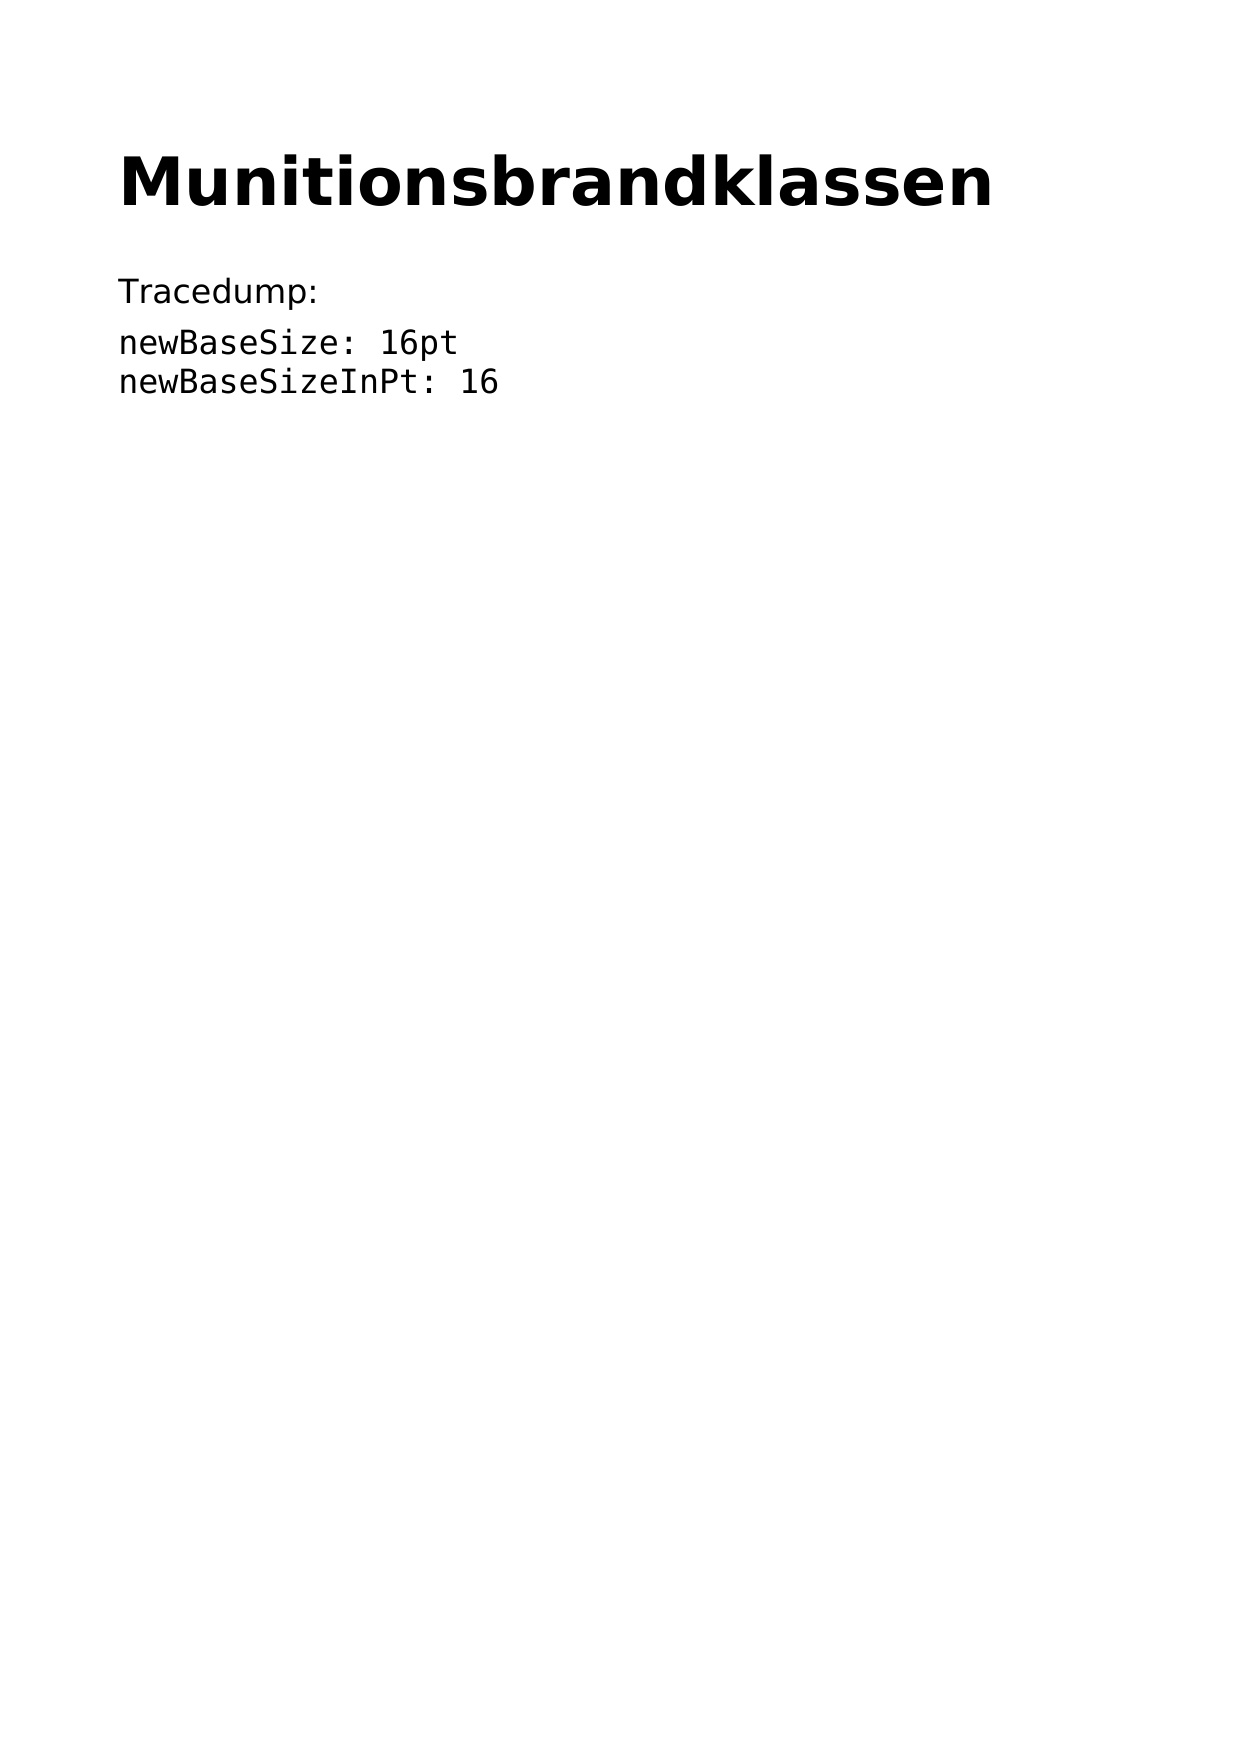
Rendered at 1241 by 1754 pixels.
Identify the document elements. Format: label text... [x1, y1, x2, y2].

text newBaseSize: 16pt newBaseSizeInPt: 16 [118, 323, 1122, 401]
subtitle Munitionsbrandklassen [118, 143, 1122, 221]
text Tracedump: [118, 233, 1122, 311]
